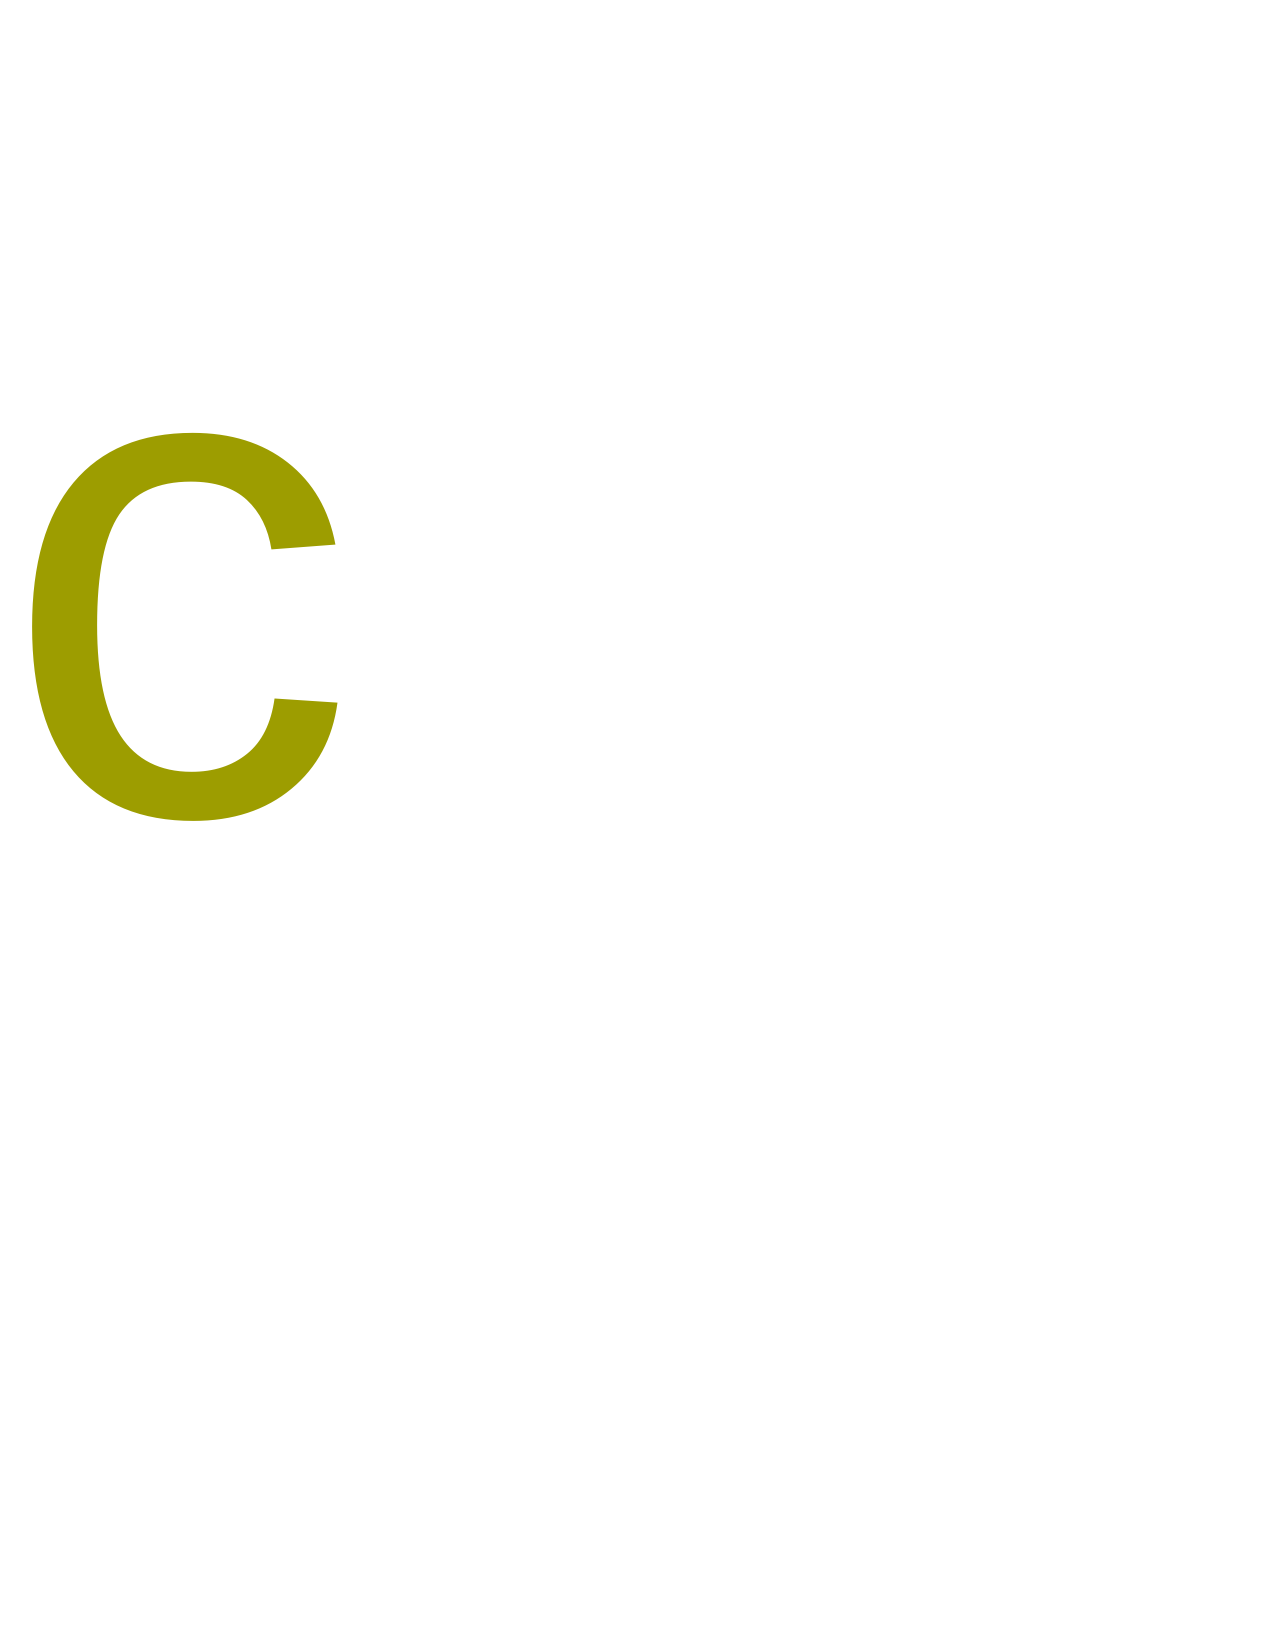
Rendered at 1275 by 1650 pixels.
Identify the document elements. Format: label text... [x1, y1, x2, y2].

text . c c c c c c c c c c c c c c c c c c c c [2, 150, 104, 1113]
text . c c c c c c c c c c c c c c c c c c c c [97, 554, 104, 693]
